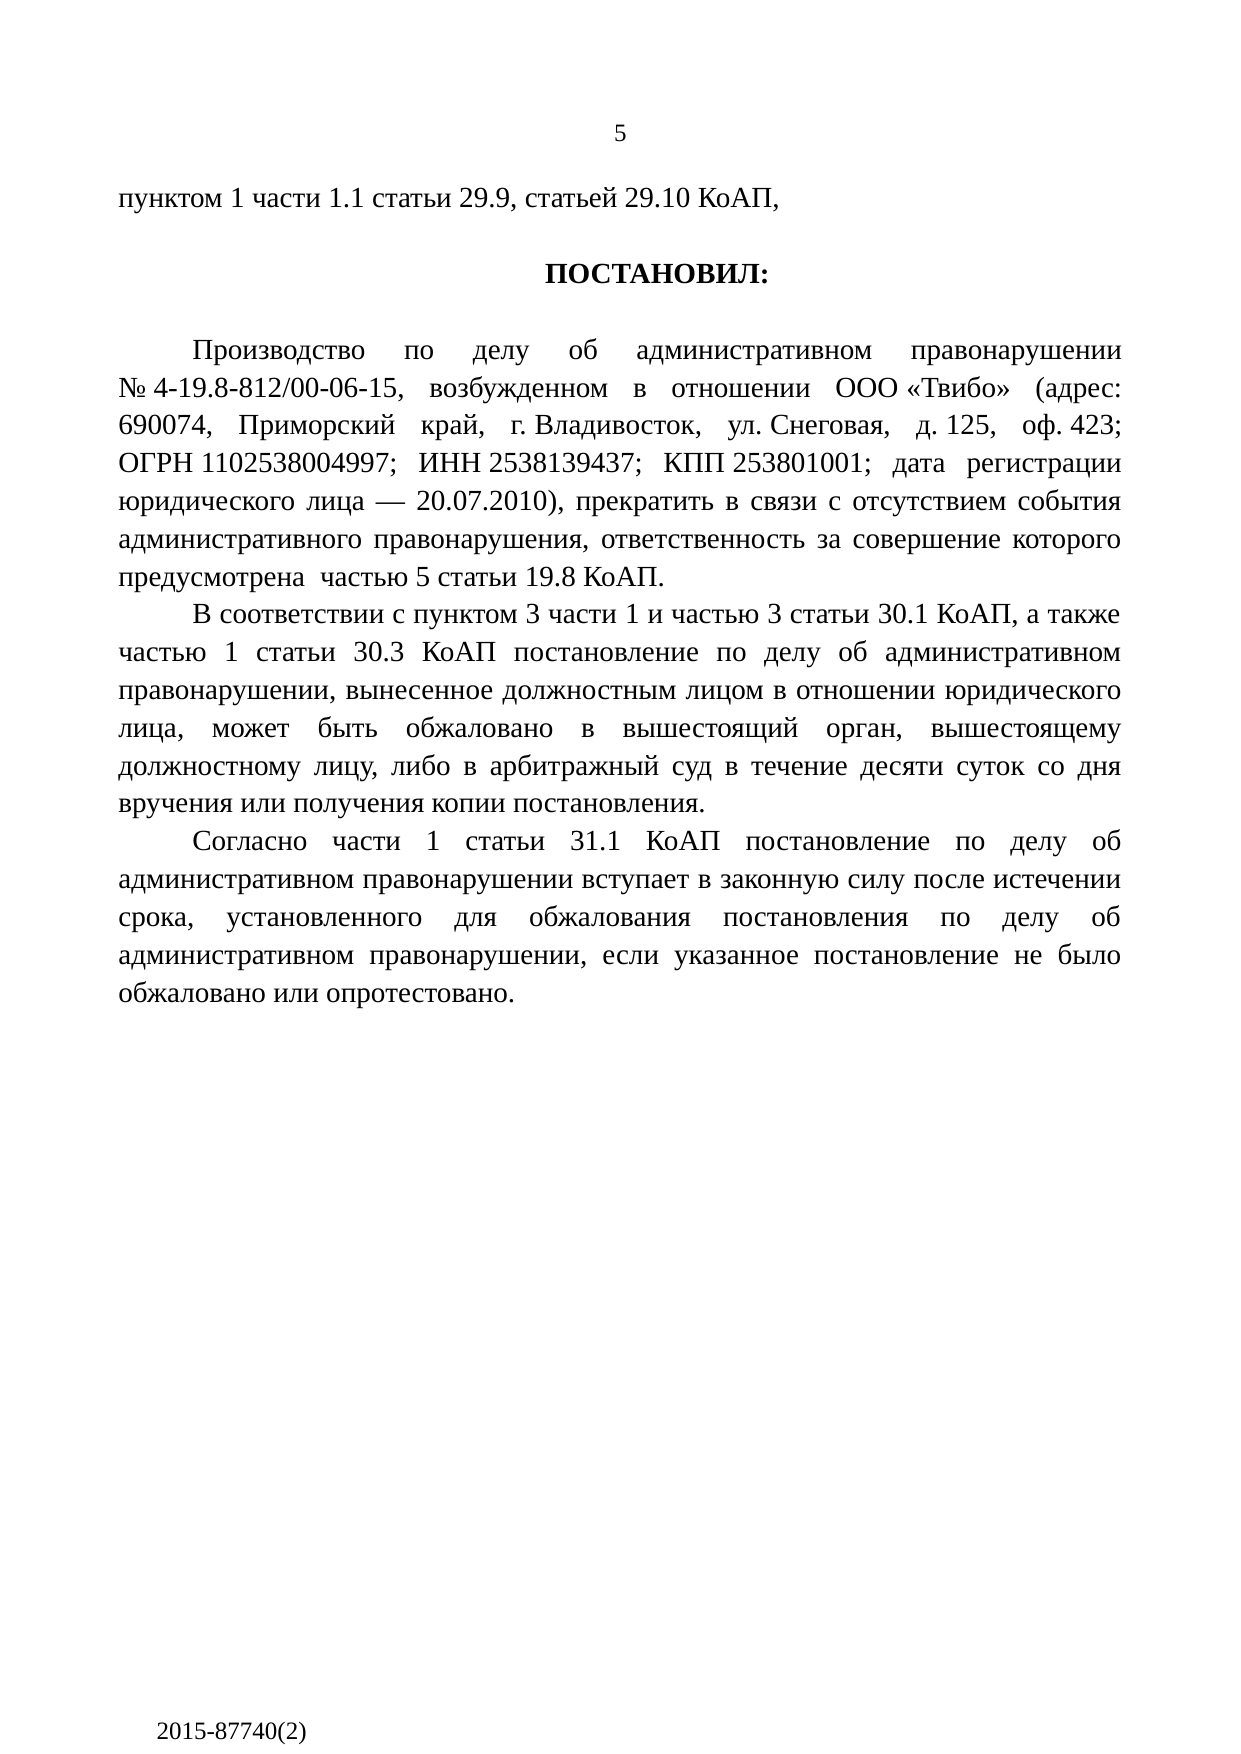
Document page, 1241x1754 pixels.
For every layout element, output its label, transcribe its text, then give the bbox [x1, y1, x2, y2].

text В соответствии с пунктом 3 части 1 и частью 3 статьи 30.1 КоАП, а также частью 1 статьи 30.3 КоАП постановление по делу об административном правонарушении, вынесенное должностным лицом в отношении юридического лица, может быть обжаловано в вышестоящий орган, вышестоящему должностному лицу, либо в арбитражный суд в течение десяти суток со дня вручения или получения копии постановления. [118, 592, 1122, 819]
text Производство по делу об административном правонарушении № 4-19.8-812/00-06-15, возбужденном в отношении ООО «Твибо» (адрес: 690074, Приморский край, г. Владивосток, ул. Снеговая, д. 125, оф. 423; ОГРН 1102538004997; ИНН 2538139437; КПП 253801001; дата регистрации юридического лица — 20.07.2010), прекратить в связи с отсутствием события административного правонарушения, ответственность за совершение которого предусмотрена частью 5 статьи 19.8 КоАП. [118, 328, 1122, 592]
text Согласно части 1 статьи 31.1 КоАП постановление по делу об административном правонарушении вступает в законную силу после истечении срока, установленного для обжалования постановления по делу об административном правонарушении, если указанное постановление не было обжаловано или опротестовано. [118, 819, 1122, 1008]
text пунктом 1 части 1.1 статьи 29.9, статьей 29.10 КоАП, [118, 176, 1122, 214]
text ПОСТАНОВИЛ: [118, 252, 1122, 290]
